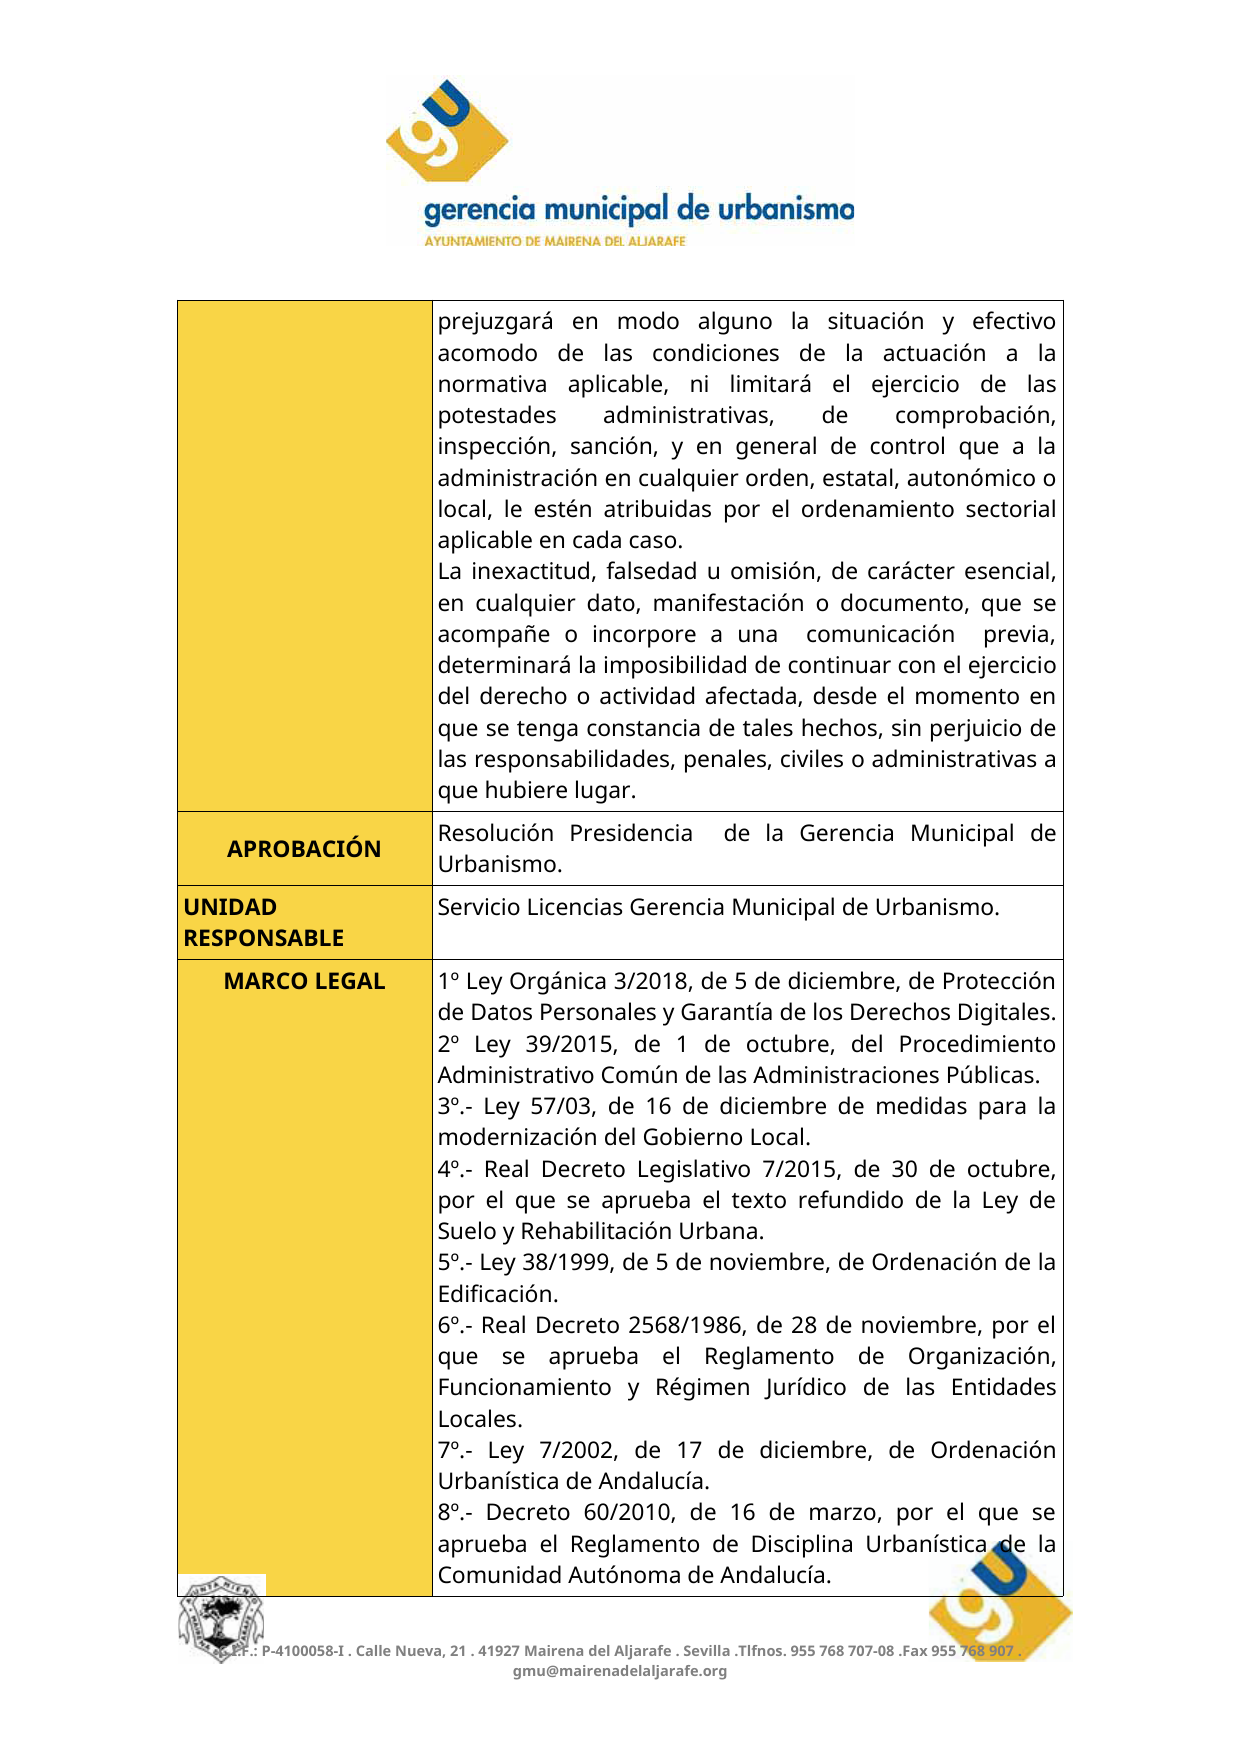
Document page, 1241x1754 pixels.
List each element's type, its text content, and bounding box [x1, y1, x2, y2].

picture [1002, 1541, 1009, 1551]
picture [178, 1576, 264, 1596]
table_cell Resolución Presidencia de la Gerencia Municipal de Urbanismo. [433, 812, 1063, 885]
table_cell prejuzgará en modo alguno la situación y efectivo acomodo de las condiciones de la actuación a la normativa aplicable, ni limitará el ejercicio de las potestades administrativas, de comprobación, inspección, sanción, y en general de control que a la administración en cualquier orden, estatal, autonómico o local, le estén atribuidas por el ordenamiento sectorial aplicable en cada caso. La inexactitud, falsedad u omisión, de carácter esencial, en cualquier dato, manifestación o documento, que se acompañe o incorpore a una comunicación previa, determinará la imposibilidad de continuar con el ejercicio del derecho o actividad afectada, desde el momento en que se tenga constancia de tales hechos, sin perjuicio de las responsabilidades, penales, civiles o administrativas a que hubiere lugar. [433, 301, 1063, 811]
picture [178, 1597, 264, 1664]
table_cell Servicio Licencias Gerencia Municipal de Urbanismo. [433, 886, 1063, 959]
table_cell UNIDAD RESPONSABLE [178, 886, 432, 959]
table_cell APROBACIÓN [178, 812, 432, 885]
table_cell [178, 301, 432, 811]
picture [386, 75, 855, 246]
picture [928, 1541, 1073, 1662]
table_cell 1º Ley Orgánica 3/2018, de 5 de diciembre, de Protección de Datos Personales y Garantía de los Derechos Digitales. 2º Ley 39/2015, de 1 de octubre, del Procedimiento Administrativo Común de las Administraciones Públicas. 3º.- Ley 57/03, de 16 de diciembre de medidas para la modernización del Gobierno Local. 4º.- Real Decreto Legislativo 7/2015, de 30 de octubre, por el que se aprueba el texto refundido de la Ley de Suelo y Rehabilitación Urbana. 5º.- Ley 38/1999, de 5 de noviembre, de Ordenación de la Edificación. 6º.- Real Decreto 2568/1986, de 28 de noviembre, por el que se aprueba el Reglamento de Organización, Funcionamiento y Régimen Jurídico de las Entidades Locales. 7º.- Ley 7/2002, de 17 de diciembre, de Ordenación Urbanística de Andalucía. 8º.- Decreto 60/2010, de 16 de marzo, por el que se aprueba el Reglamento de Disciplina Urbanística de la Comunidad Autónoma de Andalucía. [433, 960, 1063, 1596]
table_cell MARCO LEGAL [178, 960, 432, 1596]
